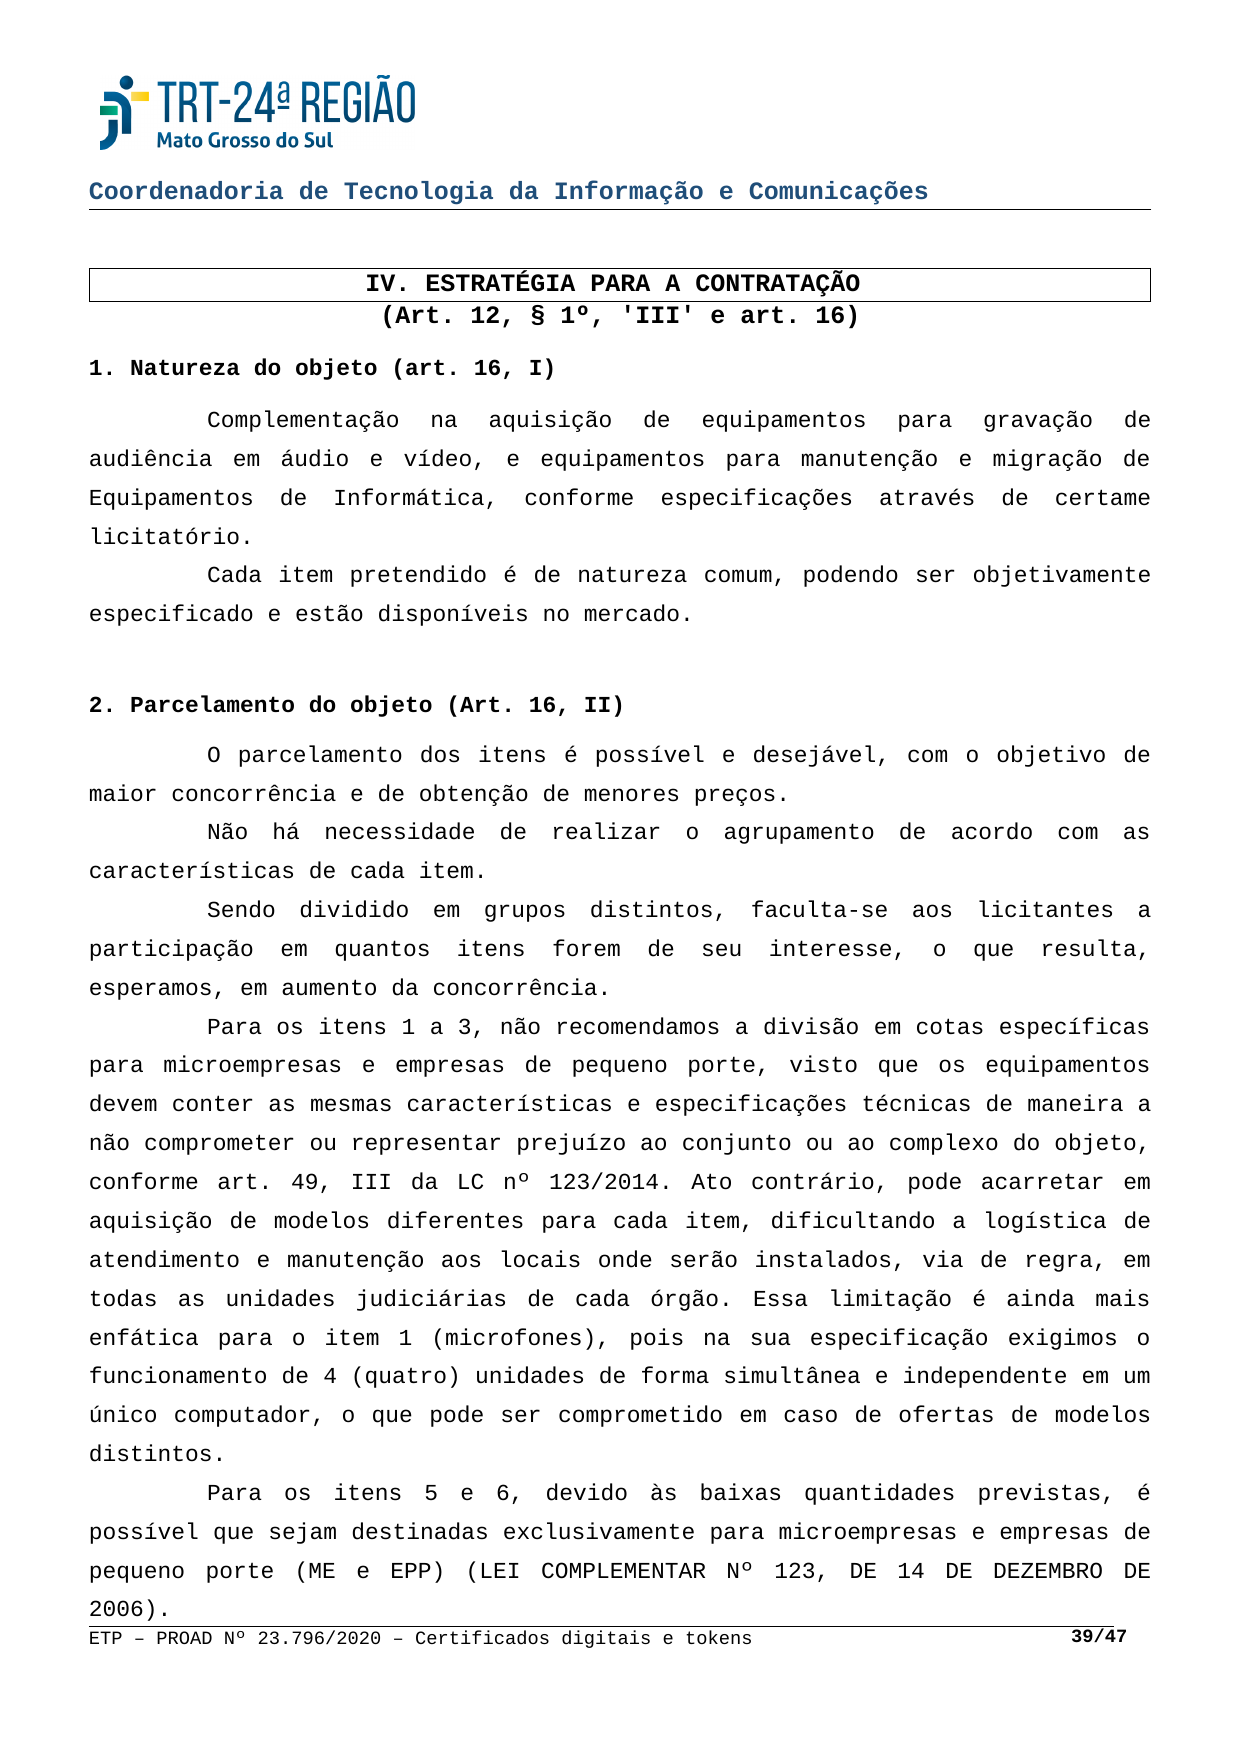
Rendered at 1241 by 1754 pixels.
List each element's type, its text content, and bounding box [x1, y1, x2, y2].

text IV. Estratégia para a Contratação [90, 269, 1150, 301]
text Complementação na aquisição de equipamentos para gravação de audiência em áudio e vídeo, e equipamentos para manutenção e migração de Equipamentos de Informática, conforme especificações através de certame licitatório. [89, 408, 1151, 551]
text Para os itens 5 e 6, devido às baixas quantidades previstas, é possível que sejam destinadas exclusivamente para microempresas e empresas de pequeno porte (ME e EPP) (LEI COMPLEMENTAR Nº 123, DE 14 DE DEZEMBRO DE 2006). [89, 1481, 1151, 1624]
text (Art. 12, § 1º, 'III' e art. 16) [89, 302, 1151, 331]
text Não há necessidade de realizar o agrupamento de acordo com as características de cada item. [89, 821, 1151, 886]
text 2. Parcelamento do objeto (Art. 16, II) [89, 693, 1151, 719]
text Para os itens 1 a 3, não recomendamos a divisão em cotas específicas para microempresas e empresas de pequeno porte, visto que os equipamentos devem conter as mesmas características e especificações técnicas de maneira a não comprometer ou representar prejuízo ao conjunto ou ao complexo do objeto, conforme art. 49, III da LC nº 123/2014. Ato contrário, pode acarretar em aquisição de modelos diferentes para cada item, dificultando a logística de atendimento e manutenção aos locais onde serão instalados, via de regra, em todas as unidades judiciárias de cada órgão. Essa limitação é ainda mais enfática para o item 1 (microfones), pois na sua especificação exigimos o funcionamento de 4 (quatro) unidades de forma simultânea e independente em um único computador, o que pode ser comprometido em caso de ofertas de modelos distintos. [89, 1015, 1151, 1468]
text 1. Natureza do objeto (art. 16, I) [89, 357, 1151, 382]
text Cada item pretendido é de natureza comum, podendo ser objetivamente especificado e estão disponíveis no mercado. [89, 564, 1151, 629]
text O parcelamento dos itens é possível e desejável, com o objetivo de maior concorrência e de obtenção de menores preços. [89, 743, 1151, 808]
text Sendo dividido em grupos distintos, faculta-se aos licitantes a participação em quantos itens forem de seu interesse, o que resulta, esperamos, em aumento da concorrência. [89, 898, 1151, 1002]
